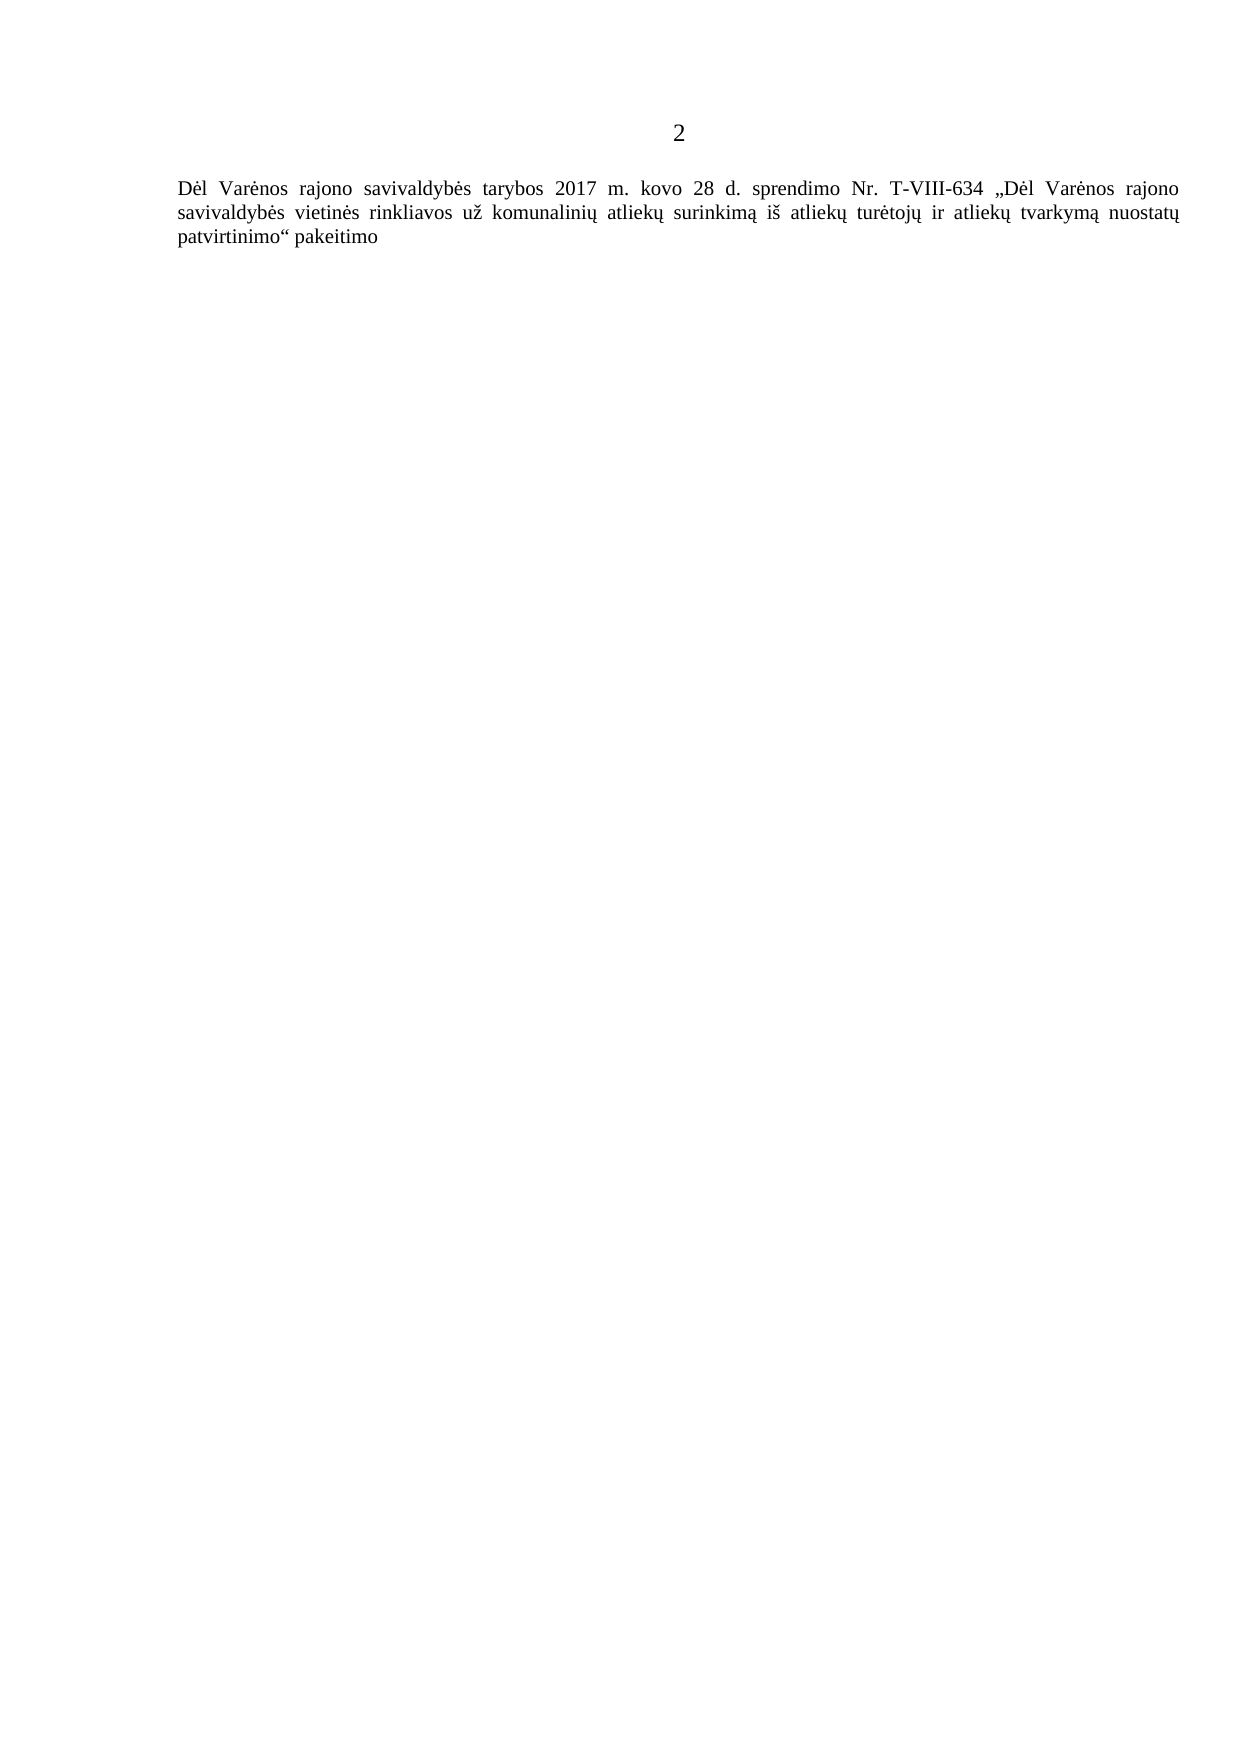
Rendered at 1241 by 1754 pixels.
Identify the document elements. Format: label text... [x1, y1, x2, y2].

text Dėl Varėnos rajono savivaldybės tarybos 2017 m. kovo 28 d. sprendimo Nr. T-VIII-634 „Dėl Varėnos rajono savivaldybės vietinės rinkliavos už komunalinių atliekų surinkimą iš atliekų turėtojų ir atliekų tvarkymą nuostatų patvirtinimo“ pakeitimo [177, 176, 1181, 248]
